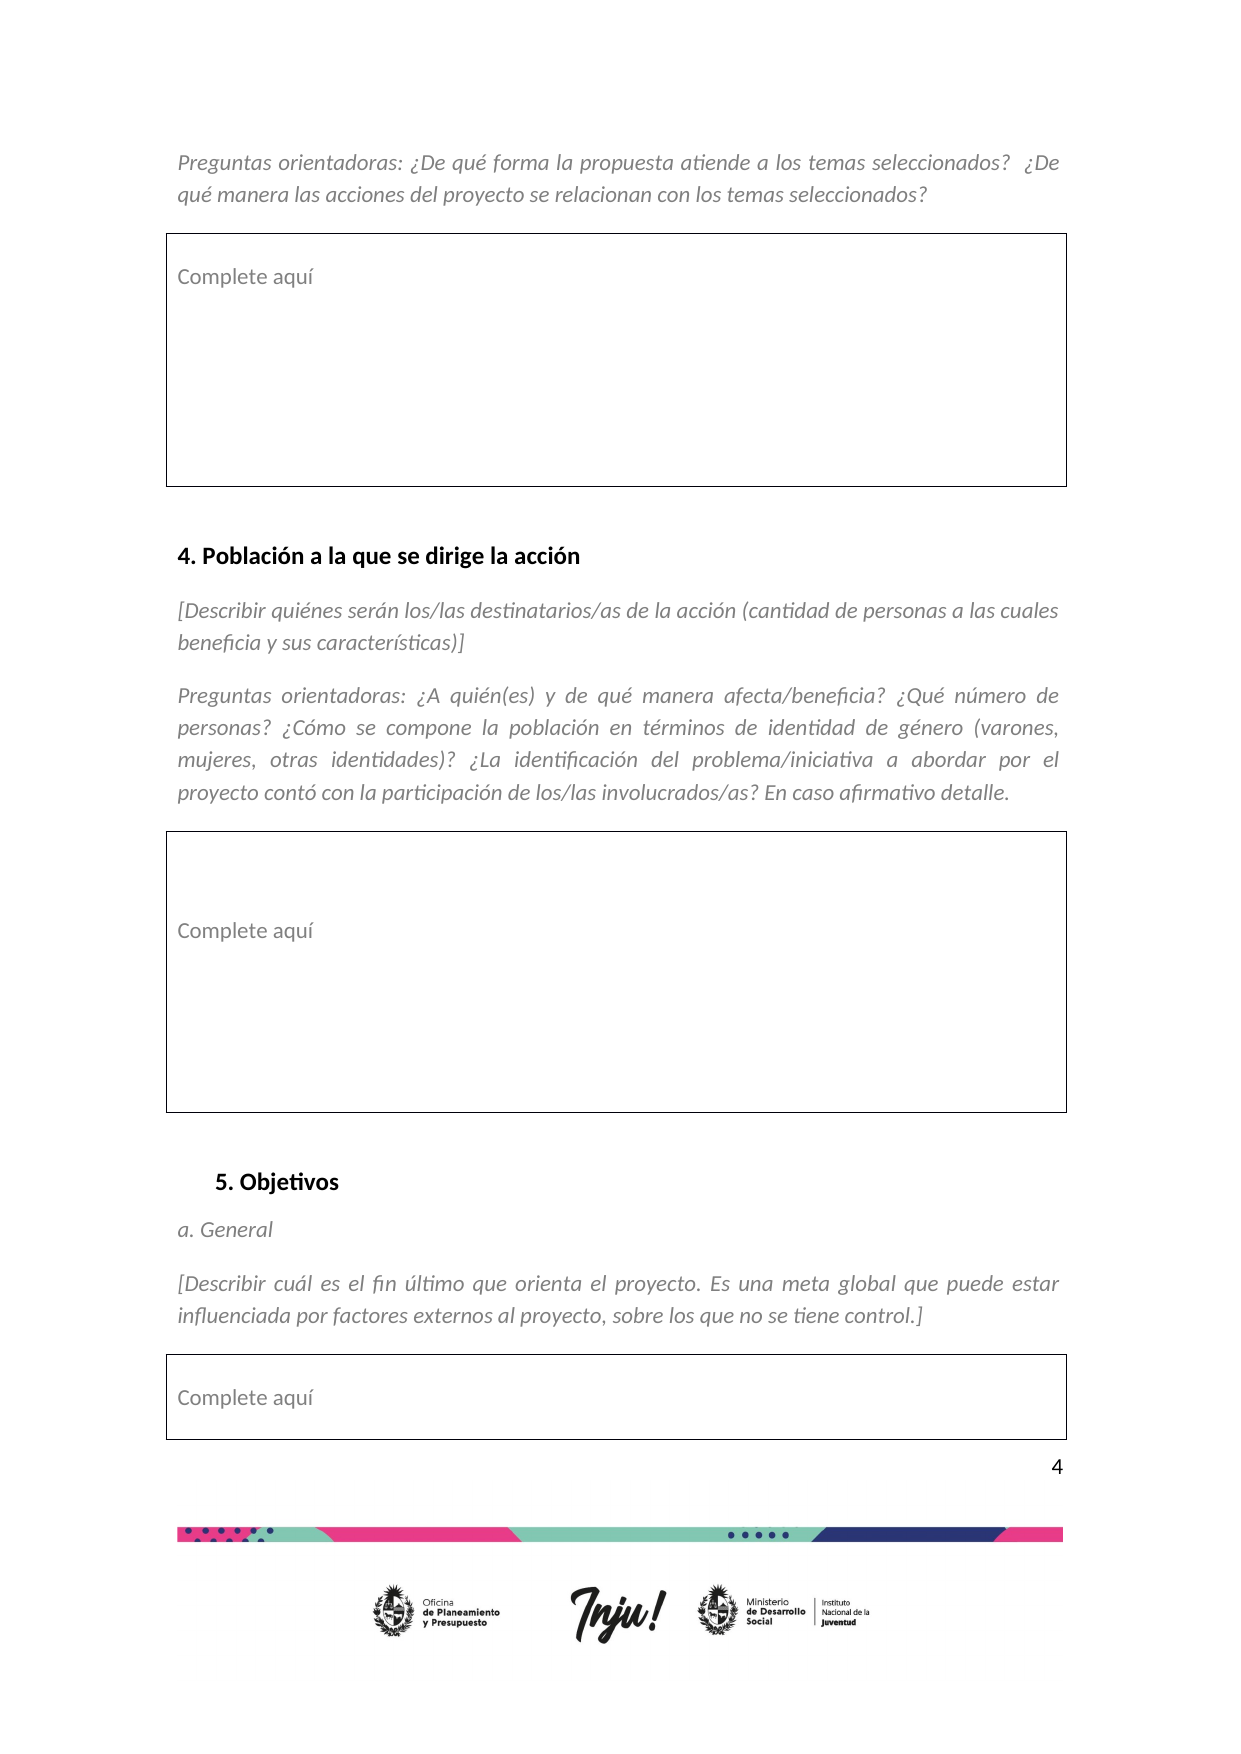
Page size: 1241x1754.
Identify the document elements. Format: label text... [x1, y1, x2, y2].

table_header Complete aquí [167, 832, 1066, 1112]
text Preguntas orientadoras: ¿A quién(es) y de qué manera afecta/beneficia? ¿Qué número de personas? ¿Cómo se compone la población en términos de identidad de género (varones, mujeres, otras identidades)? ¿La identificación del problema/iniciativa a abordar por el proyecto contó con la participación de los/las involucrados/as? En caso afirmativo detalle. [177, 681, 1063, 806]
table_header Complete aquí [167, 1355, 1066, 1439]
picture [177, 1480, 1063, 1681]
table_header Complete aquí [167, 234, 1066, 486]
text 5. Objetivos [215, 1166, 1063, 1197]
text [Describir quiénes serán los/las destinatarios/as de la acción (cantidad de personas a las cuales beneficia y sus características)] [177, 596, 1063, 656]
text Preguntas orientadoras: ¿De qué forma la propuesta atiende a los temas seleccionados? ¿De qué manera las acciones del proyecto se relacionan con los temas seleccionados? [177, 148, 1063, 208]
text 4. Población a la que se dirige la acción [177, 540, 1063, 571]
text [Describir cuál es el fin último que orienta el proyecto. Es una meta global que puede estar influenciada por factores externos al proyecto, sobre los que no se tiene control.] [177, 1269, 1063, 1329]
text a. General [177, 1216, 1063, 1244]
